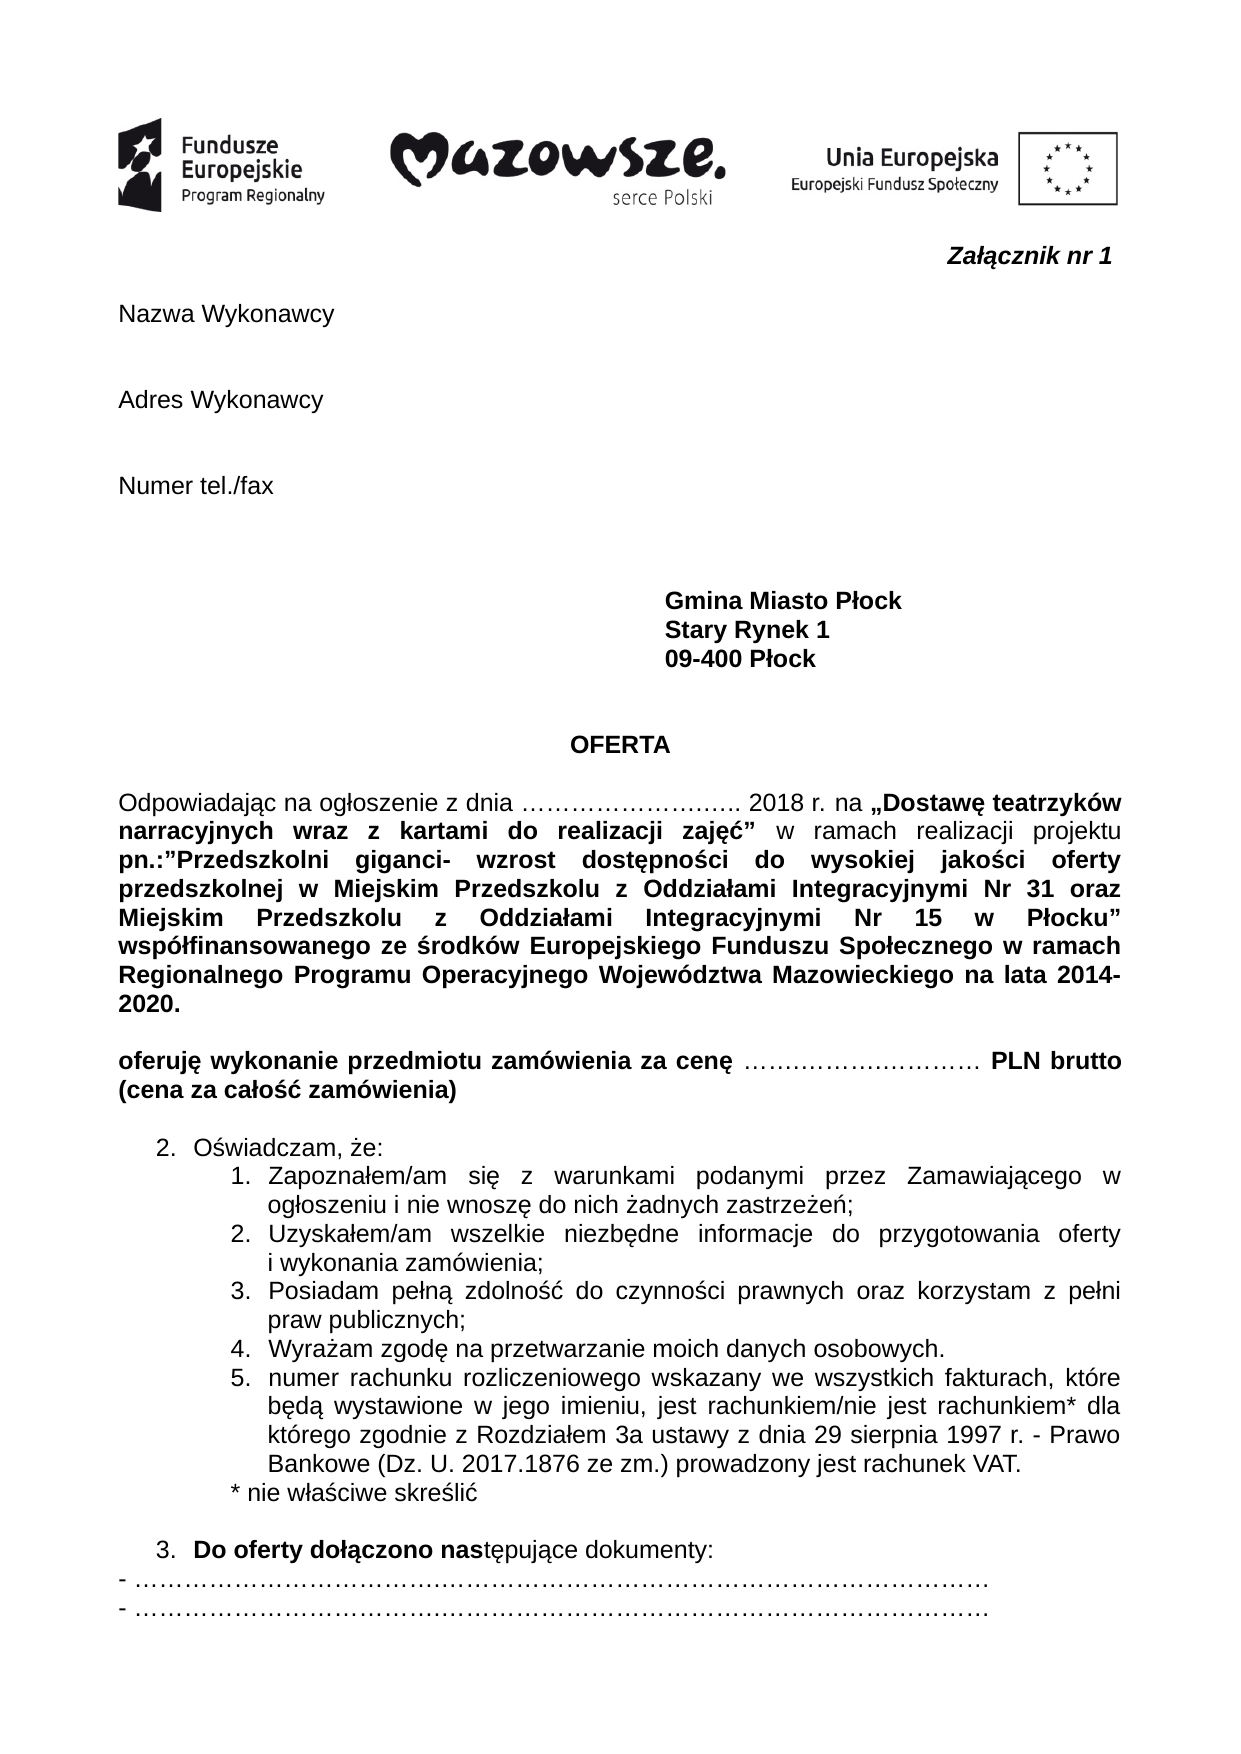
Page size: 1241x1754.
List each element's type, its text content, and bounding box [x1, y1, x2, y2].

list Zapoznałem/am się z warunkami podanymi przez Zamawiającego w ogłoszeniu i nie wnoszę do nich żadnych zastrzeżeń; [230, 1161, 1122, 1219]
list Uzyskałem/am wszelkie niezbędne informacje do przygotowania oferty i wykonania zamówienia; [230, 1219, 1122, 1276]
list Posiadam pełną zdolność do czynności prawnych oraz korzystam z pełni praw publicznych; [230, 1276, 1122, 1334]
text 09-400 Płock [664, 644, 1122, 673]
text oferuję wykonanie przedmiotu zamówienia za cenę …….……….………… PLN brutto (cena za całość zamówienia) [118, 1046, 1122, 1104]
text - ……………………………….………………………………………………………… [118, 1593, 1122, 1621]
list Oświadczam, że: [156, 1133, 1122, 1161]
picture [118, 118, 1122, 212]
text Odpowiadając na ogłoszenie z dnia ………………….….. 2018 r. na „Dostawę teatrzyków narracyjnych wraz z kartami do realizacji zajęć” w ramach realizacji projektu pn.:”Przedszkolni giganci- wzrost dostępności do wysokiej jakości oferty przedszkolnej w Miejskim Przedszkolu z Oddziałami Integracyjnymi Nr 31 oraz Miejskim Przedszkolu z Oddziałami Integracyjnymi Nr 15 w Płocku” współfinansowanego ze środków Europejskiego Funduszu Społecznego w ramach Regionalnego Programu Operacyjnego Województwa Mazowieckiego na lata 2014-2020. [118, 788, 1122, 1018]
list Do oferty dołączono następujące dokumenty: [156, 1535, 1122, 1564]
text Gmina Miasto Płock [664, 586, 1122, 615]
text * nie właściwe skreślić [230, 1478, 1122, 1506]
text Załącznik nr 1 [118, 241, 1122, 270]
text - ……………………………….………………………………………………………… [118, 1564, 1122, 1593]
table_cell Numer tel./fax [107, 471, 369, 558]
table_cell Adres Wykonawcy [107, 385, 369, 471]
table_cell [369, 385, 1069, 471]
list Wyrażam zgodę na przetwarzanie moich danych osobowych. [230, 1334, 1122, 1363]
table_header Nazwa Wykonawcy [107, 299, 369, 385]
text Stary Rynek 1 [664, 615, 1122, 644]
table_cell [369, 471, 1069, 558]
table_header [369, 299, 1069, 385]
text OFERTA [118, 730, 1122, 759]
list numer rachunku rozliczeniowego wskazany we wszystkich fakturach, które będą wystawione w jego imieniu, jest rachunkiem/nie jest rachunkiem* dla którego zgodnie z Rozdziałem 3a ustawy z dnia 29 sierpnia 1997 r. - Prawo Bankowe (Dz. U. 2017.1876 ze zm.) prowadzony jest rachunek VAT. [230, 1363, 1122, 1478]
